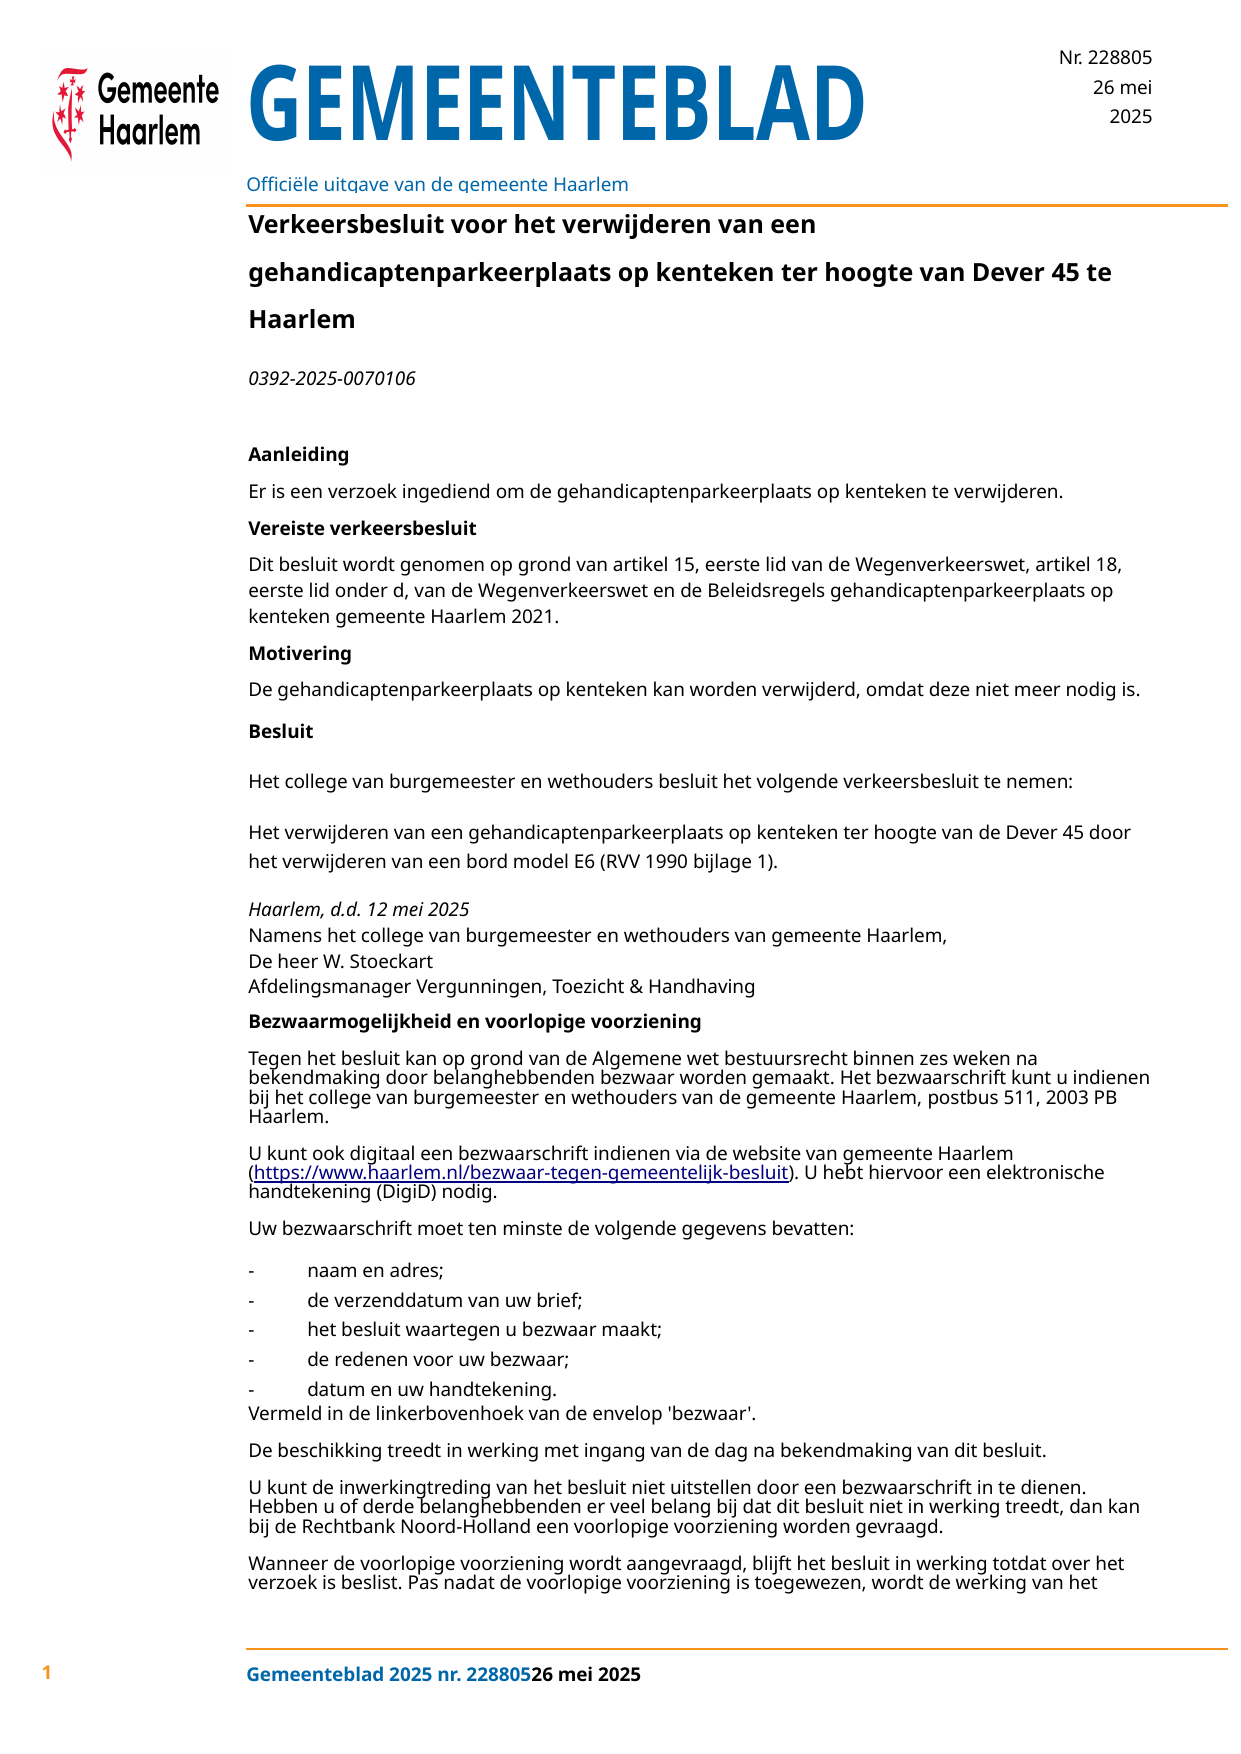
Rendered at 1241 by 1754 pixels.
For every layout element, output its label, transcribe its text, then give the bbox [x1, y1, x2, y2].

list datum en uw handtekening. [248, 1376, 1152, 1401]
text U kunt ook digitaal een bezwaarschrift indienen via de website van gemeente Haarlem (https://www.haarlem.nl/bezwaar-tegen-gemeentelijk-besluit). U hebt hiervoor een elektronische handtekening (DigiD) nodig. [248, 1145, 1152, 1203]
text Vermeld in de linkerbovenhoek van de envelop 'bezwaar'. [248, 1405, 1152, 1424]
text Tegen het besluit kan op grond van de Algemene wet bestuursrecht binnen zes weken na bekendmaking door belanghebbenden bezwaar worden gemaakt. Het bezwaarschrift kunt u indienen bij het college van burgemeester en wethouders van de gemeente Haarlem, postbus 511, 2003 PB Haarlem. [248, 1050, 1152, 1127]
text Motivering [248, 640, 1152, 665]
picture [41, 47, 231, 172]
list het besluit waartegen u bezwaar maakt; [248, 1317, 1152, 1342]
list de verzenddatum van uw brief; [248, 1287, 1152, 1313]
text De beschikking treedt in werking met ingang van de dag na bekendmaking van dit besluit. [248, 1442, 1152, 1462]
text De heer W. Stoeckart [248, 948, 1152, 974]
text Het college van burgemeester en wethouders besluit het volgende verkeersbesluit te nemen: [248, 769, 1152, 794]
text Er is een verzoek ingediend om de gehandicaptenparkeerplaats op kenteken te verwijderen. [248, 478, 1152, 504]
text U kunt de inwerkingtreding van het besluit niet uitstellen door een bezwaarschrift in te dienen. Hebben u of derde belanghebbenden er veel belang bij dat dit besluit niet in werking treedt, dan kan bij de Rechtbank Noord-Holland een voorlopige voorziening worden gevraagd. [248, 1479, 1152, 1537]
text Aanleiding [248, 442, 1152, 467]
text Namens het college van burgemeester en wethouders van gemeente Haarlem, [248, 922, 1152, 948]
text Uw bezwaarschrift moet ten minste de volgende gegevens bevatten: [248, 1220, 1152, 1240]
text 0392-2025-0070106 [248, 366, 1152, 391]
text Het verwijderen van een gehandicaptenparkeerplaats op kenteken ter hoogte van de Dever 45 door het verwijderen van een bord model E6 (RVV 1990 bijlage 1). [248, 819, 1152, 874]
text Vereiste verkeersbesluit [248, 515, 1152, 541]
list de redenen voor uw bezwaar; [248, 1346, 1152, 1372]
text De gehandicaptenparkeerplaats op kenteken kan worden verwijderd, omdat deze niet meer nodig is. [248, 676, 1152, 702]
text Haarlem, d.d. 12 mei 2025 [248, 897, 1152, 922]
list naam en adres; [248, 1257, 1152, 1283]
text Besluit [248, 718, 1152, 744]
text Bezwaarmogelijkheid en voorlopige voorziening [248, 1013, 1152, 1032]
text Afdelingsmanager Vergunningen, Toezicht & Handhaving [248, 974, 1152, 999]
text Dit besluit wordt genomen op grond van artikel 15, eerste lid van de Wegenverkeerswet, artikel 18, eerste lid onder d, van de Wegenverkeerswet en de Beleidsregels gehandicaptenparkeerplaats op kenteken gemeente Haarlem 2021. [248, 552, 1152, 629]
text Wanneer de voorlopige voorziening wordt aangevraagd, blijft het besluit in werking totdat over het verzoek is beslist. Pas nadat de voorlopige voorziening is toegewezen, wordt de werking van het [248, 1555, 1152, 1593]
text Verkeersbesluit voor het verwijderen van een gehandicaptenparkeerplaats op kenteken ter hoogte van Dever 45 te Haarlem [248, 207, 1152, 336]
